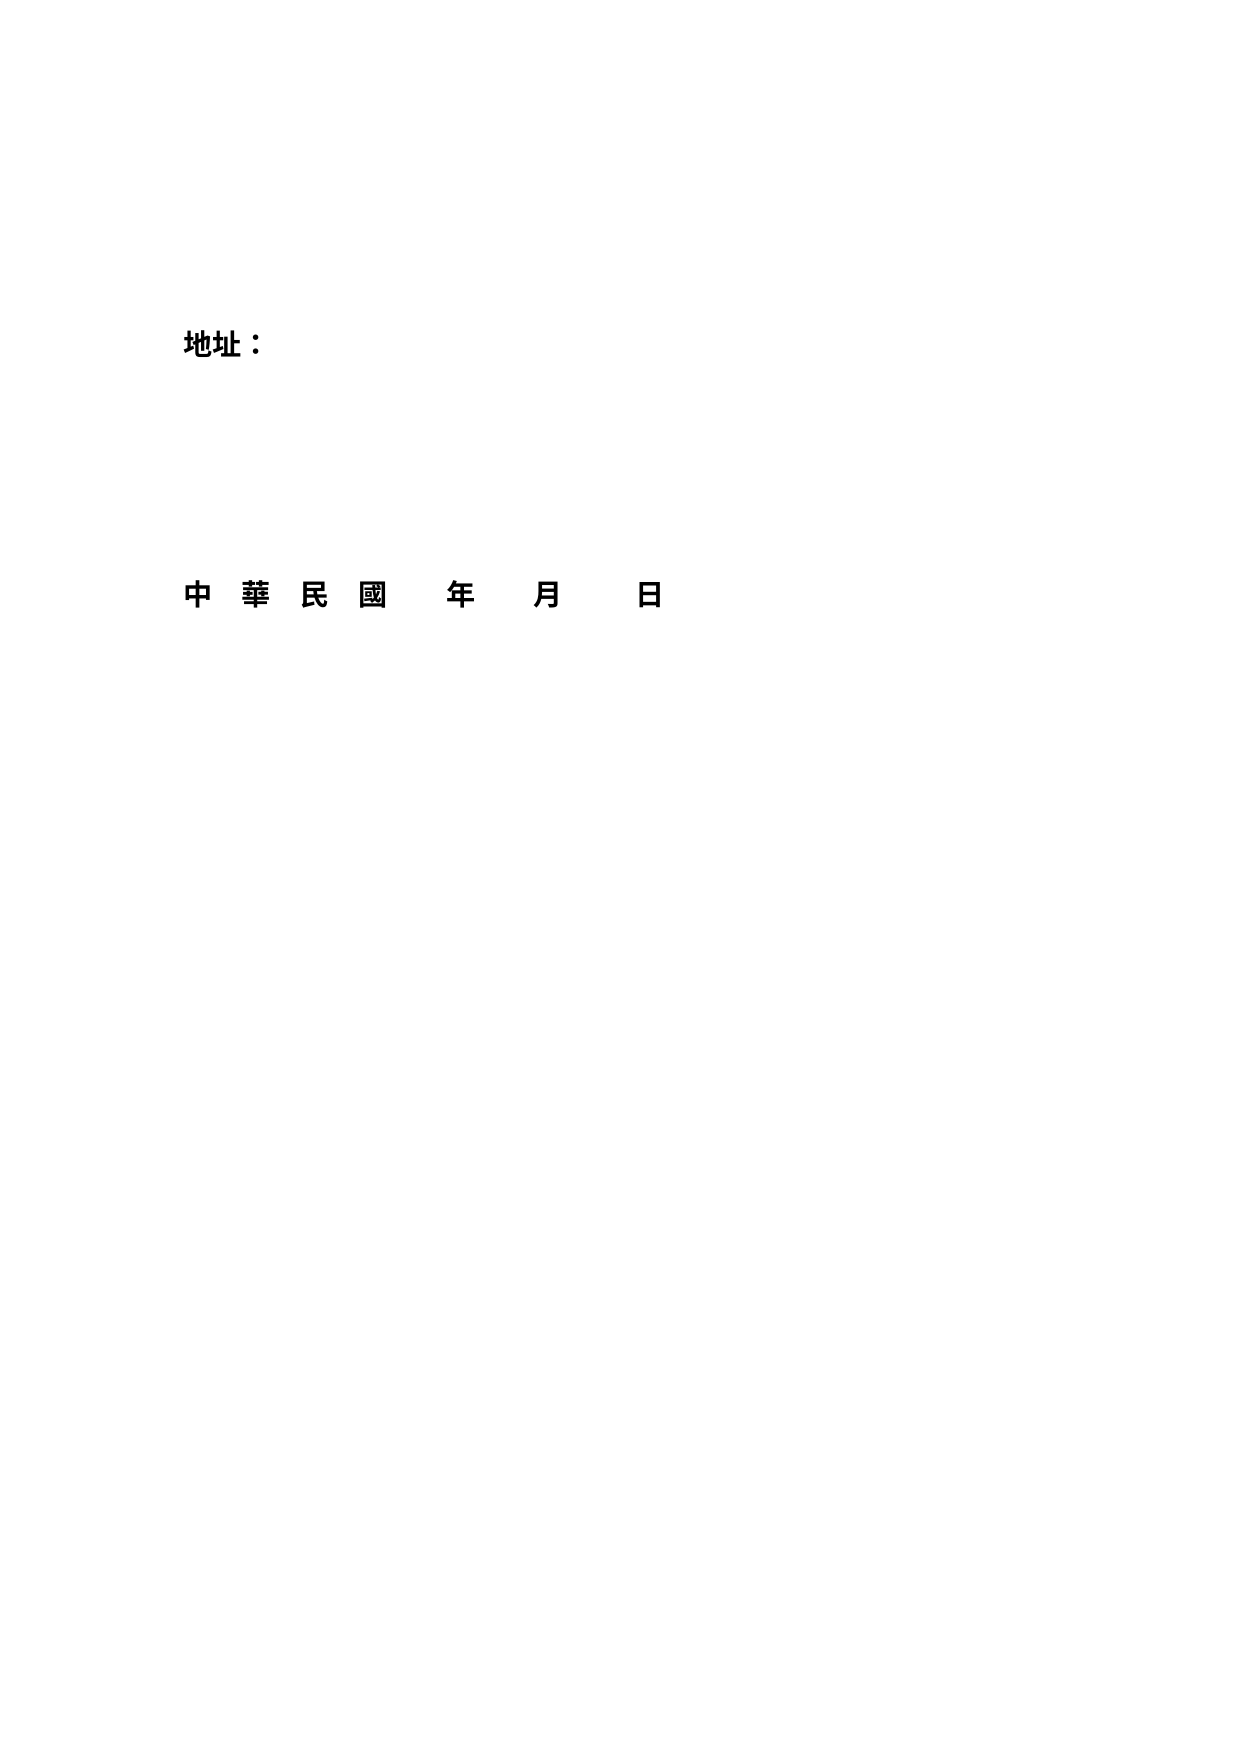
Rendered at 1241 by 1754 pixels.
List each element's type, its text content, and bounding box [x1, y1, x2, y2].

text 地址： [183, 301, 1067, 364]
text 中 華 民 國 年 月 日 [183, 551, 1067, 614]
